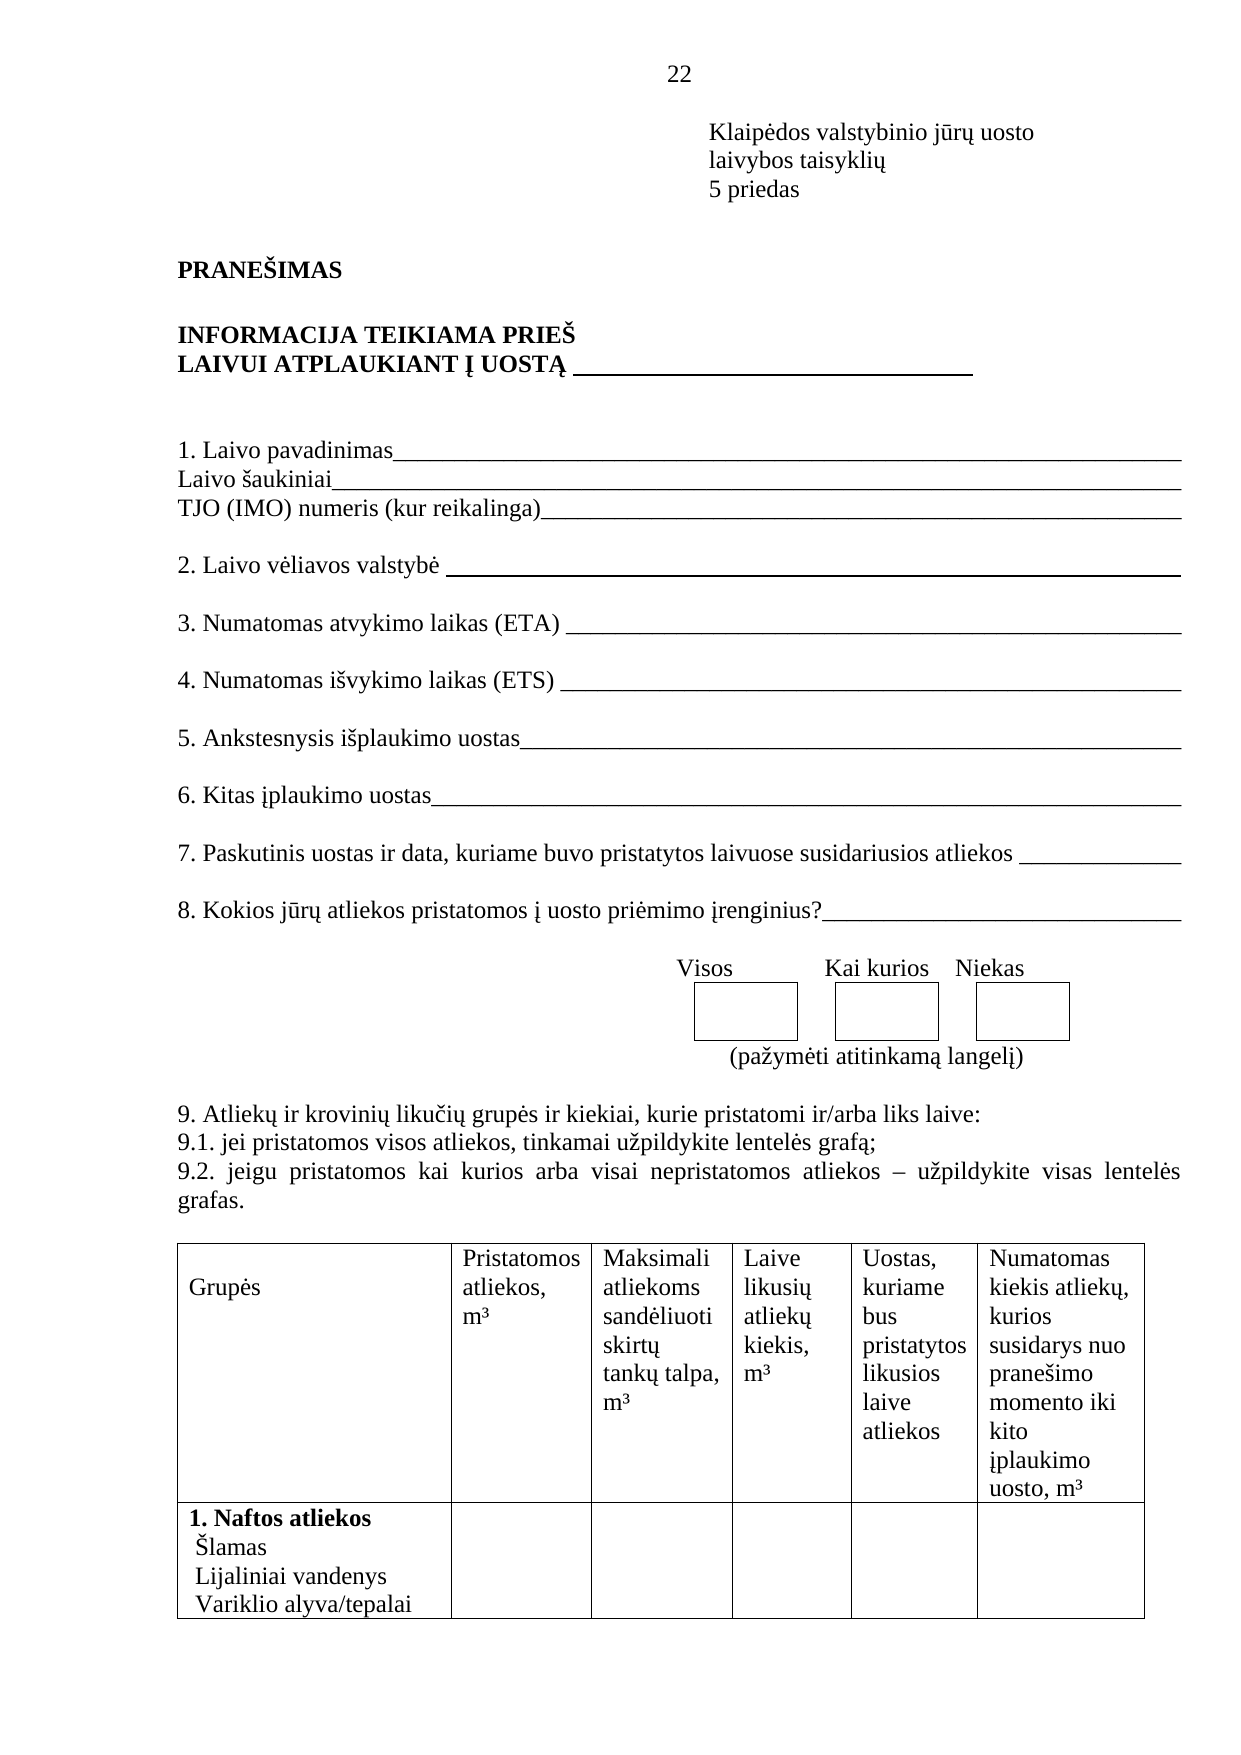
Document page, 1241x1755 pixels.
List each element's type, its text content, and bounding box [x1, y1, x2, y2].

text 9. Atliekų ir krovinių likučių grupės ir kiekiai, kurie pristatomi ir/arba liks laive: [177, 1099, 1181, 1127]
text 2. Laivo vėliavos valstybė [177, 550, 1181, 579]
text 4. Numatomas išvykimo laikas (ETS) [177, 665, 1181, 694]
text LAIVUI ATPLAUKIANT Į UOSTĄ [177, 349, 1181, 378]
text 5 priedas [177, 174, 1181, 203]
text Klaipėdos valstybinio jūrų uosto [709, 117, 1181, 145]
text 8. Kokios jūrų atliekos pristatomos į uosto priėmimo įrenginius? [177, 895, 1181, 924]
table_cell [592, 1503, 732, 1618]
table_header [836, 983, 938, 1040]
table_header Grupės [178, 1244, 451, 1502]
table_cell [852, 1503, 977, 1618]
table_header Pristatomos atliekos, m³ [452, 1244, 591, 1502]
text (pažymėti atitinkamą langelį) [177, 1041, 1181, 1070]
table_header [977, 983, 1069, 1040]
text 3. Numatomas atvykimo laikas (ETA) [177, 608, 1181, 637]
text Visos Kai kurios Niekas [177, 953, 1181, 982]
text 5. Ankstesnysis išplaukimo uostas [177, 723, 1181, 752]
table_header Maksimali atliekoms sandėliuoti skirtų tankų talpa, m³ [592, 1244, 732, 1502]
table_cell 1. Naftos atliekos Šlamas Lijaliniai vandenys Variklio alyva/tepalai [178, 1503, 451, 1618]
table_header Numatomas kiekis atliekų, kurios susidarys nuo pranešimo momento iki kito įplaukimo uosto, m³ [978, 1244, 1144, 1502]
table_header Laive likusių atliekų kiekis, m³ [733, 1244, 851, 1502]
text PRANEŠIMAS [177, 256, 1181, 284]
text 9.1. jei pristatomos visos atliekos, tinkamai užpildykite lentelės grafą; [177, 1127, 1181, 1156]
table_cell [978, 1503, 1144, 1618]
table_header [939, 982, 976, 1040]
text Laivo šaukiniai [177, 464, 1181, 493]
table_header Uostas, kuriame bus pristatytos likusios laive atliekos [852, 1244, 977, 1502]
text 9.2. jeigu pristatomos kai kurios arba visai nepristatomos atliekos – užpildykite visas lentelės grafas. [177, 1156, 1181, 1214]
text TJO (IMO) numeris (kur reikalinga) [177, 493, 1181, 522]
text 7. Paskutinis uostas ir data, kuriame buvo pristatytos laivuose susidariusios atliekos [177, 838, 1181, 867]
text 6. Kitas įplaukimo uostas [177, 780, 1181, 809]
table_cell [452, 1503, 591, 1618]
table_header [695, 983, 797, 1040]
text laivybos taisyklių [177, 145, 1181, 174]
text INFORMACIJA TEIKIAMA PRIEŠ [177, 320, 1181, 349]
text 1. Laivo pavadinimas [177, 435, 1181, 464]
table_cell [733, 1503, 851, 1618]
table_header [798, 982, 835, 1040]
